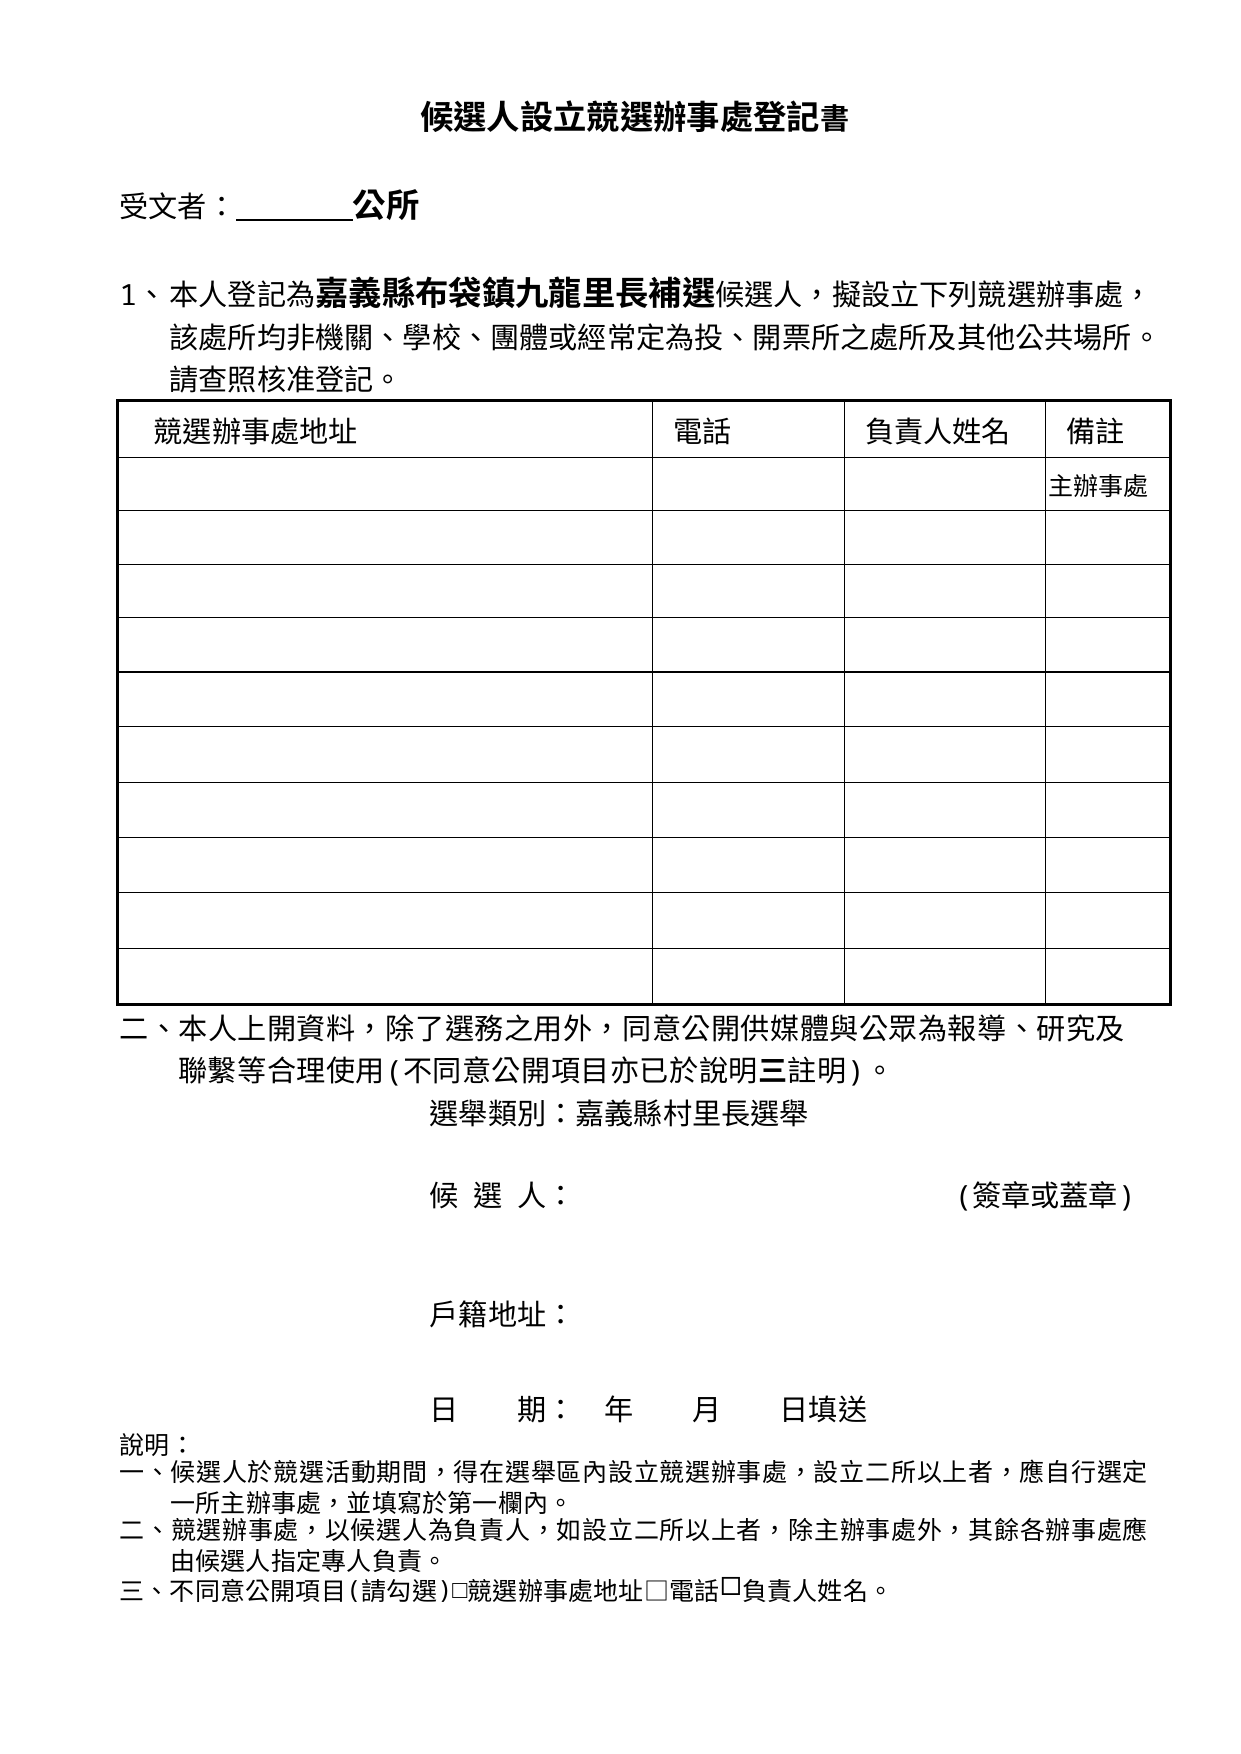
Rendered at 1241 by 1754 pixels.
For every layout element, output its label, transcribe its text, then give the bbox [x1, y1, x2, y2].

table_cell [653, 511, 844, 563]
table_cell [845, 838, 1045, 892]
list 本人登記為嘉義縣布袋鎮九龍里長補選候選人，擬設立下列競選辦事處，該處所均非機關、學校、團體或經常定為投、開票所之處所及其他公共場所。請查照核准登記。 [119, 266, 1150, 399]
table_cell [1046, 949, 1169, 1003]
table_cell [119, 893, 652, 948]
table_cell [1046, 618, 1169, 671]
table_cell [653, 949, 844, 1003]
table_cell [119, 511, 652, 563]
table_cell [653, 618, 844, 671]
table_cell [1046, 565, 1169, 617]
table_cell [1046, 783, 1169, 837]
table_cell [119, 783, 652, 837]
table_cell [119, 565, 652, 617]
table_cell [845, 458, 1045, 510]
table_cell [653, 893, 844, 948]
table_header 電話 [653, 402, 844, 457]
table_header 競選辦事處地址 [119, 402, 652, 457]
table_cell [845, 727, 1045, 782]
table_cell [845, 949, 1045, 1003]
table_cell [653, 565, 844, 617]
table_cell [1046, 727, 1169, 782]
table_cell [845, 893, 1045, 948]
table_cell [845, 673, 1045, 726]
table_header 負責人姓名 [845, 402, 1045, 457]
text 二、本人上開資料，除了選務之用外，同意公開供媒體與公眾為報導、研究及聯繫等合理使用(不同意公開項目亦已於說明三註明)。 [119, 1006, 1150, 1090]
table_cell 主辦事處 [1046, 458, 1169, 510]
table_cell [1046, 673, 1169, 726]
table_cell [119, 838, 652, 892]
text 二、競選辦事處，以候選人為負責人，如設立二所以上者，除主辦事處外，其餘各辦事處應由候選人指定專人負責。 [119, 1516, 1150, 1574]
table_cell [653, 458, 844, 510]
table_cell [119, 458, 652, 510]
table_header 備註 [1046, 402, 1169, 457]
table_cell [653, 838, 844, 892]
table_cell [1046, 838, 1169, 892]
text 受文者： 公所 [119, 178, 1150, 227]
table_cell [1046, 511, 1169, 563]
text 一、候選人於競選活動期間，得在選舉區內設立競選辦事處，設立二所以上者，應自行選定一所主辦事處，並填寫於第一欄內。 [119, 1458, 1150, 1516]
text 三、不同意公開項目(請勾選)□競選辦事處地址□電話負責人姓名。 [119, 1574, 1150, 1604]
text 候 選 人： (簽章或蓋章) [136, 1172, 1150, 1215]
text 選舉類別：嘉義縣村里長選舉 [136, 1090, 1150, 1133]
table_cell [653, 727, 844, 782]
table_cell [1046, 893, 1169, 948]
table_cell [653, 783, 844, 837]
table_cell [845, 565, 1045, 617]
table_cell [119, 949, 652, 1003]
text 戶籍地址： [136, 1292, 1150, 1334]
table_cell [119, 673, 652, 726]
text 候選人設立競選辦事處登記書 [119, 90, 1150, 139]
table_cell [845, 618, 1045, 671]
table_cell [653, 673, 844, 726]
table_cell [119, 618, 652, 671]
text 日 期： 年 月 日填送 [136, 1386, 1150, 1429]
table_cell [845, 783, 1045, 837]
text 說明： [119, 1429, 1150, 1458]
table_cell [119, 727, 652, 782]
table_cell [845, 511, 1045, 563]
